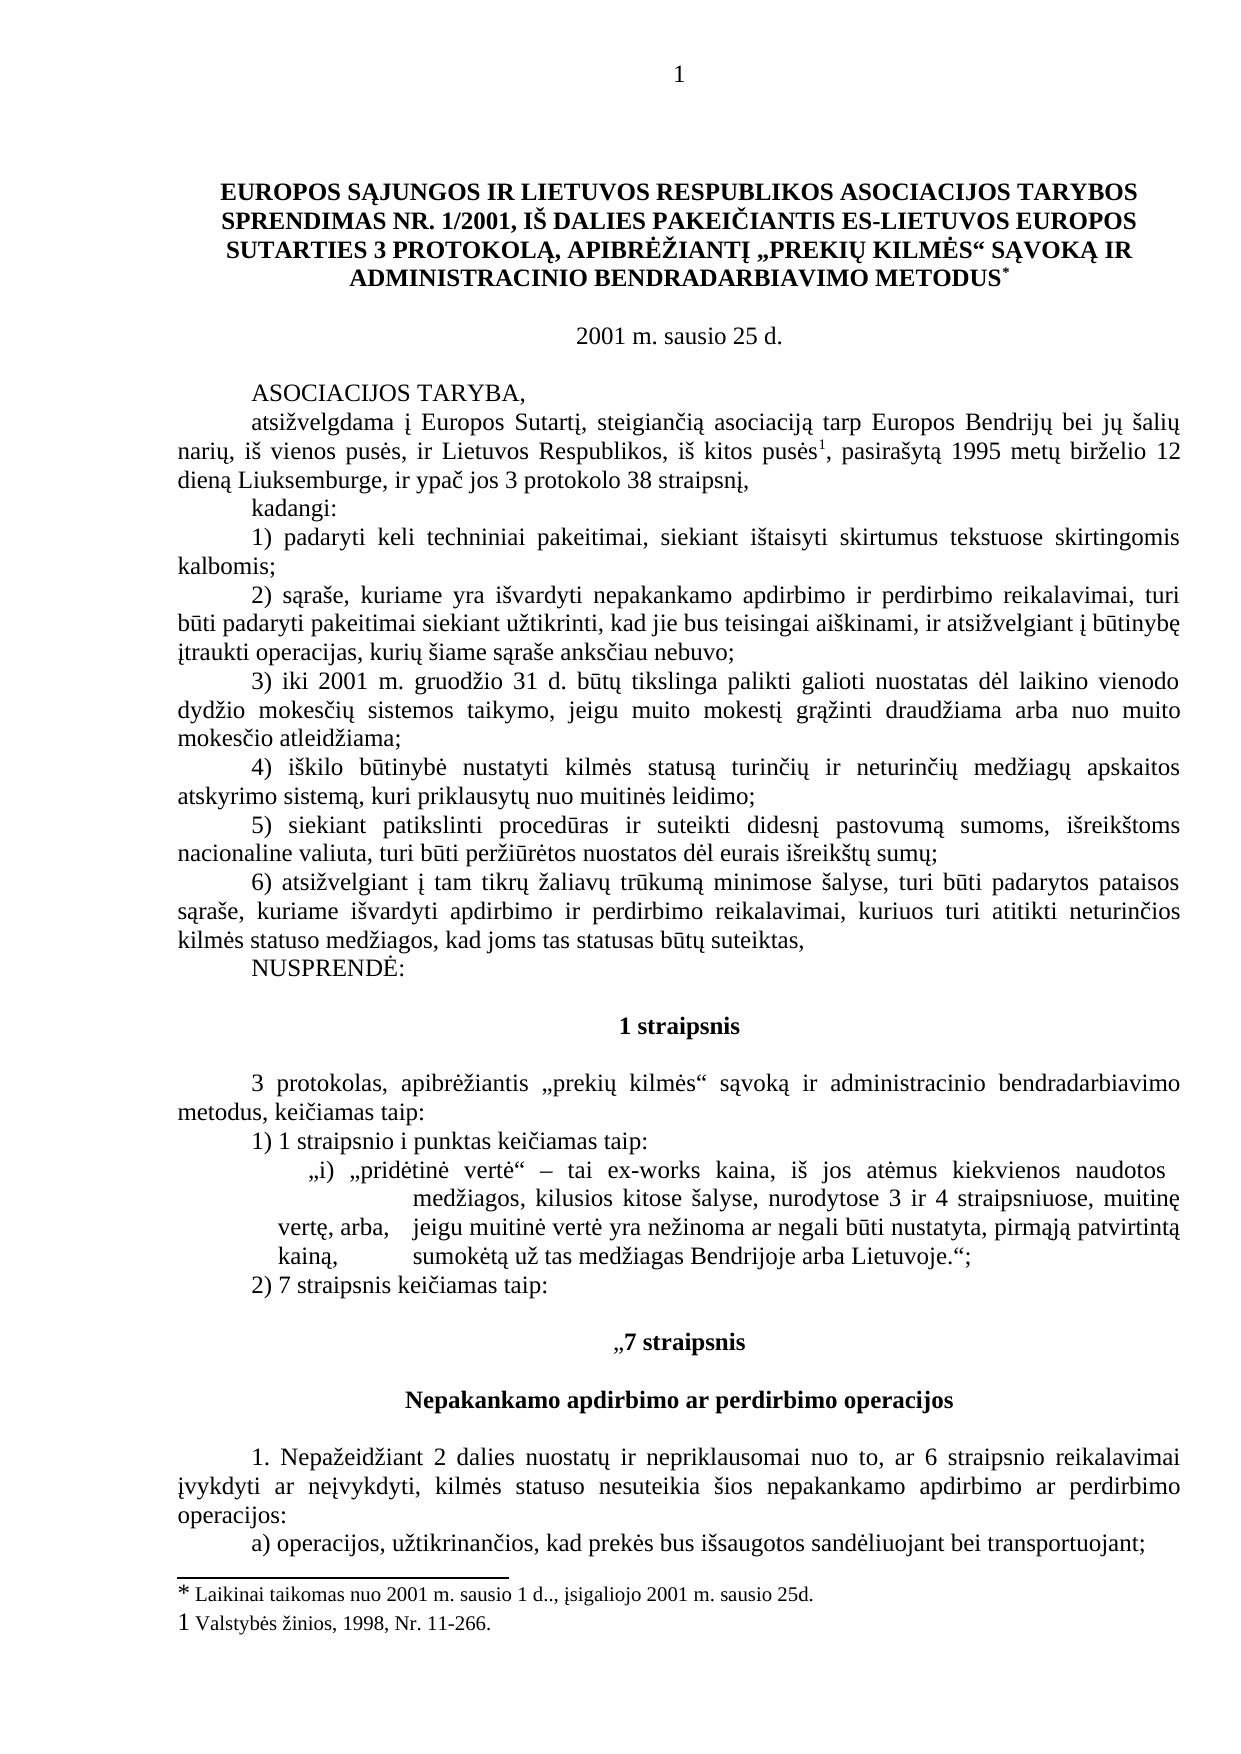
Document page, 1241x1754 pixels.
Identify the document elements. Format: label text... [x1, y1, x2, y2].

text 1 straipsnis [177, 1011, 1181, 1040]
text Nepakankamo apdirbimo ar perdirbimo operacijos [177, 1385, 1181, 1413]
text 4) iškilo būtinybė nustatyti kilmės statusą turinčių ir neturinčių medžiagų apskaitos atskyrimo sistemą, kuri priklausytų nuo muitinės leidimo; [177, 752, 1181, 810]
text 6) atsižvelgiant į tam tikrų žaliavų trūkumą minimose šalyse, turi būti padarytos pataisos sąraše, kuriame išvardyti apdirbimo ir perdirbimo reikalavimai, kuriuos turi atitikti neturinčios kilmės statuso medžiagos, kad joms tas statusas būtų suteiktas, [177, 867, 1181, 953]
text 1) 1 straipsnio i punktas keičiamas taip: [177, 1126, 1181, 1155]
text Valstybės žinios, 1998, Nr. 11-266. [177, 1607, 1181, 1636]
text 2) sąraše, kuriame yra išvardyti nepakankamo apdirbimo ir perdirbimo reikalavimai, turi būti padaryti pakeitimai siekiant užtikrinti, kad jie bus teisingai aiškinami, ir atsižvelgiant į būtinybę įtraukti operacijas, kurių šiame sąraše anksčiau nebuvo; [177, 580, 1181, 666]
text 2001 m. sausio 25 d. [177, 321, 1181, 350]
text 1. Nepažeidžiant 2 dalies nuostatų ir nepriklausomai nuo to, ar 6 straipsnio reikalavimai įvykdyti ar neįvykdyti, kilmės statuso nesuteikia šios nepakankamo apdirbimo ar perdirbimo operacijos: [177, 1442, 1181, 1528]
text „i) „pridėtinė vertė“ – tai ex-works kaina, iš jos atėmus kiekvienos naudotos medžiagos, kilusios kitose šalyse, nurodytose 3 ir 4 straipsniuose, muitinę vertę, arba, jeigu muitinė vertė yra nežinoma ar negali būti nustatyta, pirmąją patvirtintą kainą, sumokėtą už tas medžiagas Bendrijoje arba Lietuvoje.“; [278, 1155, 1181, 1270]
text 3 protokolas, apibrėžiantis „prekių kilmės“ sąvoką ir administracinio bendradarbiavimo metodus, keičiamas taip: [177, 1068, 1181, 1126]
text 1) padaryti keli techniniai pakeitimai, siekiant ištaisyti skirtumus tekstuose skirtingomis kalbomis; [177, 522, 1181, 580]
text EUROPOS SĄJUNGOS IR Lietuvos Respublikos Asociacijos Tarybos SPRENDIMAS Nr. 1/2001, iš dalies pakeičiantis ES-Lietuvos Europos Sutarties 3 protokolą, apibrėžiantį „prekių kilmės“ sąvoką ir administracinio bendradarbiavimo metodus [177, 177, 1181, 292]
text 2) 7 straipsnis keičiamas taip: [177, 1270, 1181, 1298]
text a) operacijos, užtikrinančios, kad prekės bus išsaugotos sandėliuojant bei transportuojant; [177, 1528, 1181, 1557]
text atsižvelgdama į Europos Sutartį, steigiančią asociaciją tarp Europos Bendrijų bei jų šalių narių, iš vienos pusės, ir Lietuvos Respublikos, iš kitos pusės, pasirašytą 1995 metų birželio 12 dieną Liuksemburge, ir ypač jos 3 protokolo 38 straipsnį, [177, 407, 1181, 493]
text ASOCIACIJOS TARYBA, [177, 378, 1181, 407]
text Laikinai taikomas nuo 2001 m. sausio 1 d.., įsigaliojo 2001 m. sausio 25d. [177, 1578, 1181, 1607]
text NUSPRENDĖ: [177, 953, 1181, 982]
text „7 straipsnis [177, 1327, 1181, 1356]
text 5) siekiant patikslinti procedūras ir suteikti didesnį pastovumą sumoms, išreikštoms nacionaline valiuta, turi būti peržiūrėtos nuostatos dėl eurais išreikštų sumų; [177, 810, 1181, 867]
text 3) iki 2001 m. gruodžio 31 d. būtų tikslinga palikti galioti nuostatas dėl laikino vienodo dydžio mokesčių sistemos taikymo, jeigu muito mokestį grąžinti draudžiama arba nuo muito mokesčio atleidžiama; [177, 666, 1181, 752]
text kadangi: [177, 493, 1181, 522]
